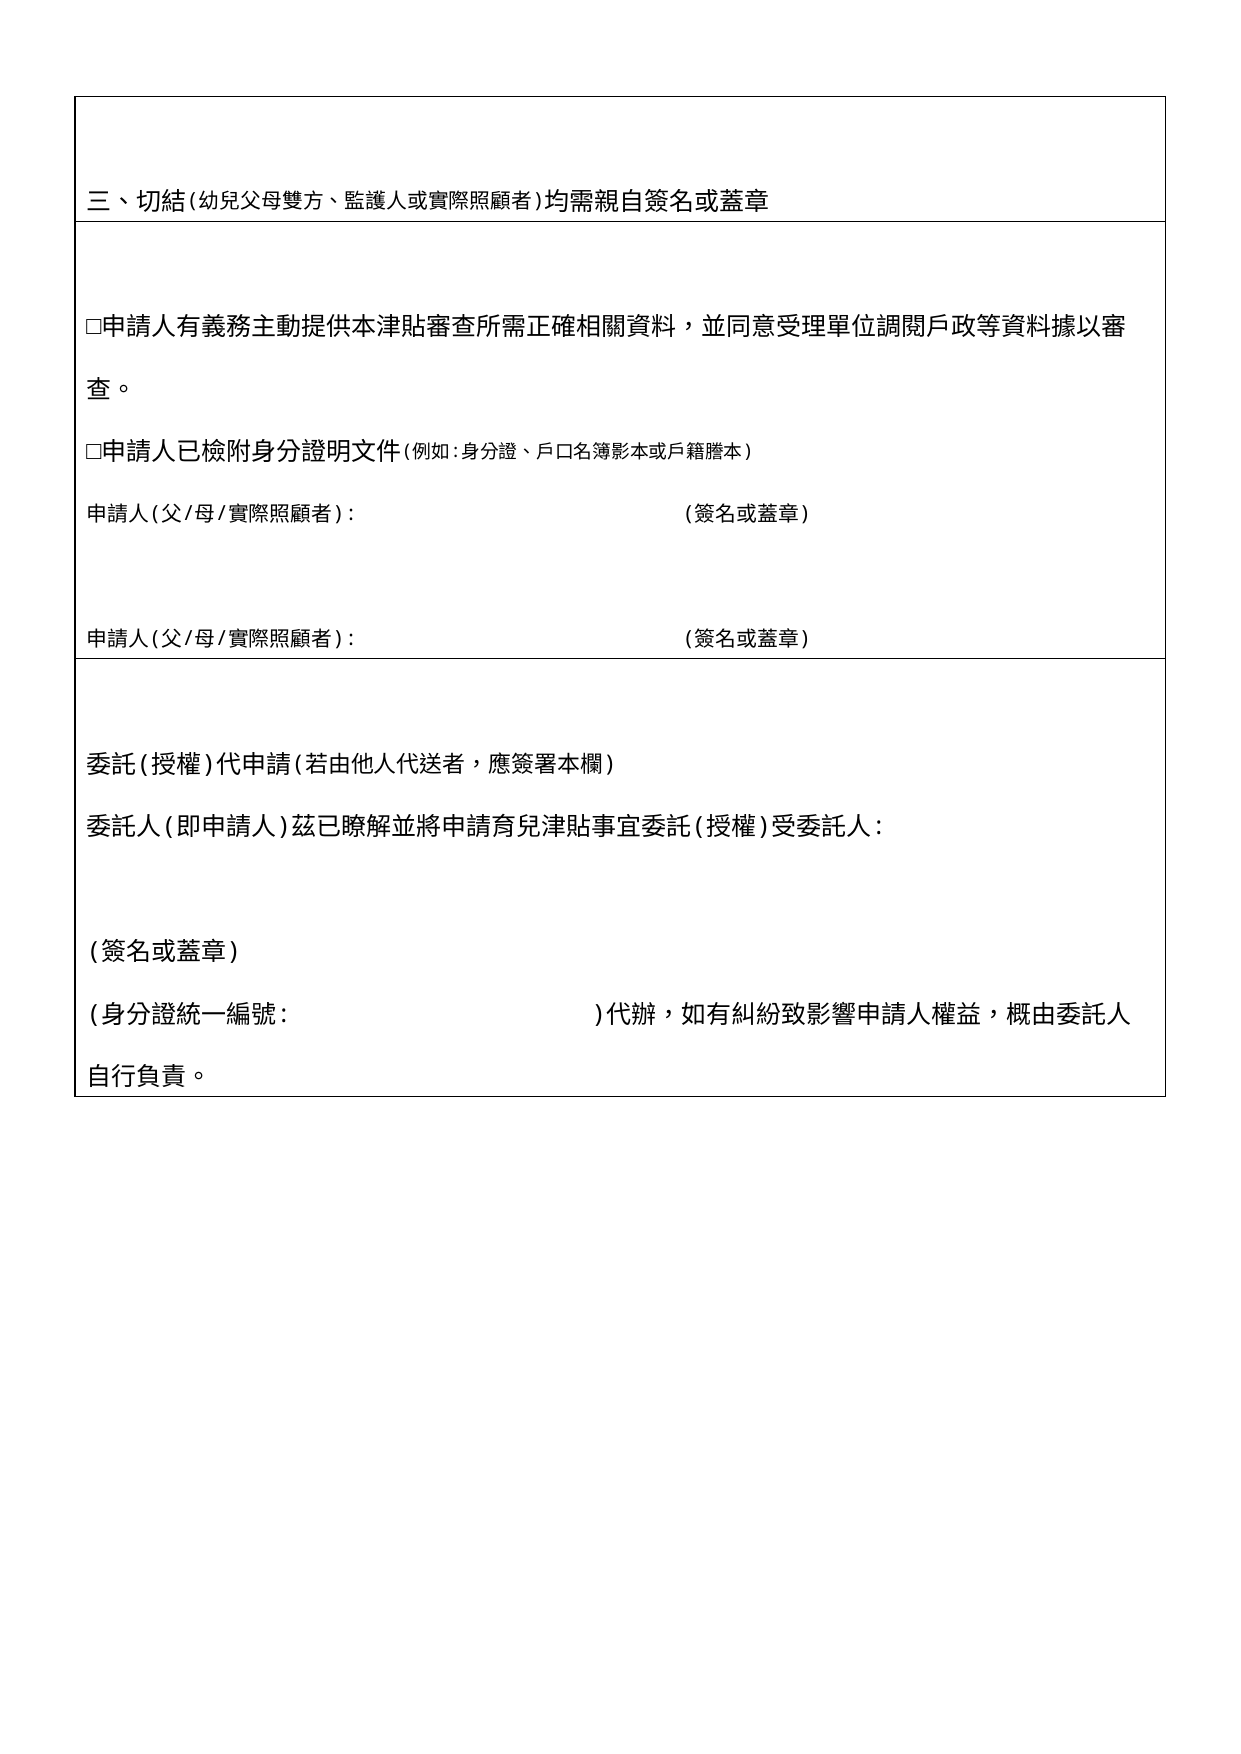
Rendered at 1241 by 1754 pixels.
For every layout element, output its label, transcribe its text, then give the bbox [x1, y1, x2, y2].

table_cell □申請人有義務主動提供本津貼審查所需正確相關資料，並同意受理單位調閱戶政等資料據以審查。 □申請人已檢附身分證明文件(例如:身分證、戶口名簿影本或戶籍謄本) 申請人(父/母/實際照顧者): (簽名或蓋章) 申請人(父/母/實際照顧者): (簽名或蓋章) [76, 222, 1165, 658]
table_cell 委託(授權)代申請(若由他人代送者，應簽署本欄) 委託人(即申請人)茲已瞭解並將申請育兒津貼事宜委託(授權)受委託人: (簽名或蓋章) (身分證統一編號: )代辦，如有糾紛致影響申請人權益，概由委託人自行負責。 [76, 659, 1165, 1096]
table_cell 三、切結(幼兒父母雙方、監護人或實際照顧者)均需親自簽名或蓋章 [76, 97, 1165, 221]
